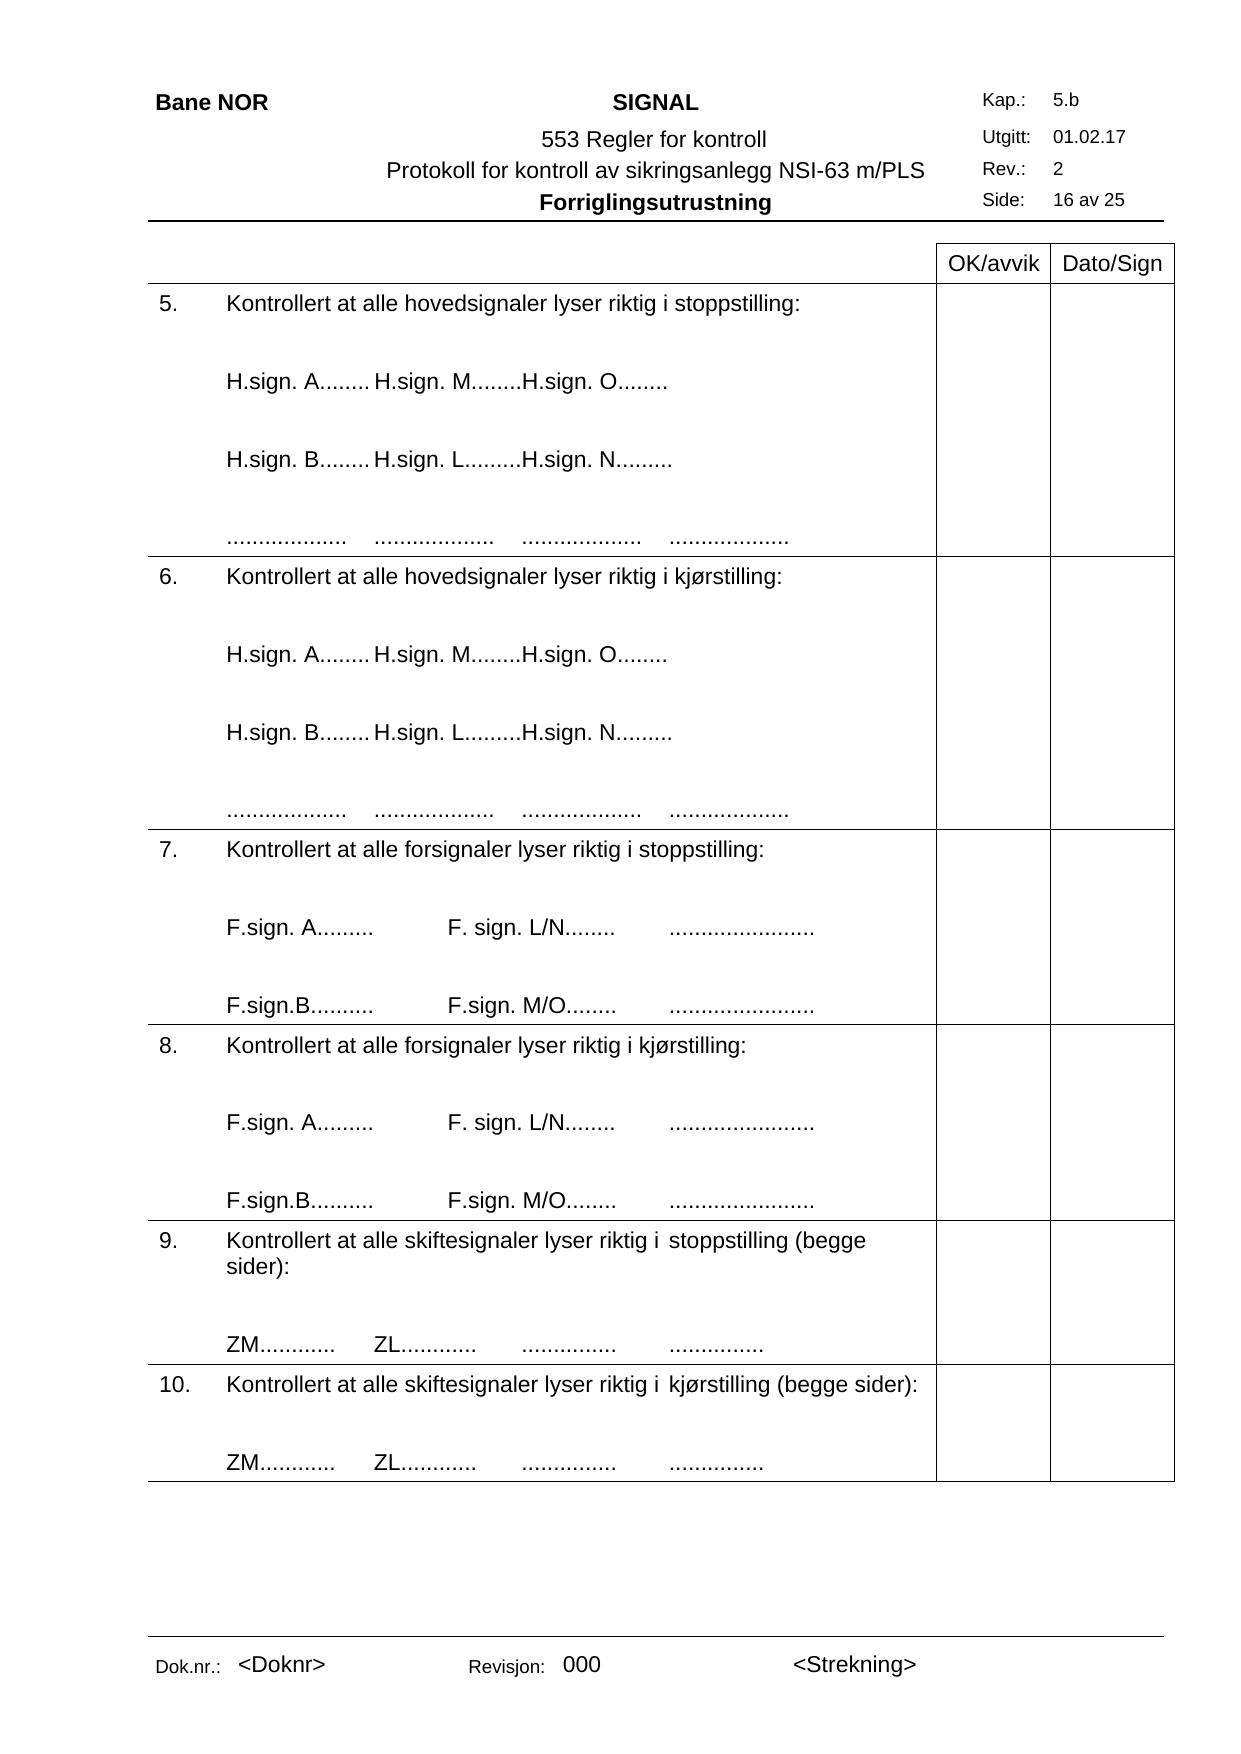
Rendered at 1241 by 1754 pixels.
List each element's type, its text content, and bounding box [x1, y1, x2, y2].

table_cell [937, 1365, 1050, 1481]
table_cell Kontrollert at alle forsignaler lyser riktig i stoppstilling: F.sign. A......... F. sign. L/N........ ....................... F.sign.B.......... F.sign. M/O........ ....................... [215, 830, 936, 1024]
table_cell 6. [148, 557, 215, 829]
table_cell [1051, 1025, 1174, 1219]
table_cell 8. [148, 1025, 215, 1219]
table_cell [937, 830, 1050, 1024]
table_cell Kontrollert at alle forsignaler lyser riktig i kjørstilling: F.sign. A......... F. sign. L/N........ ....................... F.sign.B.......... F.sign. M/O........ ....................... [215, 1025, 936, 1219]
table_cell [937, 1025, 1050, 1219]
table_cell [937, 557, 1050, 829]
table_cell [1051, 1221, 1174, 1363]
table_cell 9. [148, 1221, 215, 1363]
table_cell [1051, 557, 1174, 829]
table_cell 5. [148, 284, 215, 556]
table_cell [1051, 830, 1174, 1024]
table_cell [937, 284, 1050, 556]
table_header Dato/Sign [1051, 244, 1174, 283]
table_header OK/avvik [937, 244, 1050, 283]
table_header [215, 243, 936, 283]
table_cell Kontrollert at alle skiftesignaler lyser riktig i stoppstilling (begge sider): ZM............ ZL............ ............... ............... [215, 1221, 936, 1363]
table_cell [1051, 284, 1174, 556]
table_cell Kontrollert at alle hovedsignaler lyser riktig i kjørstilling: H.sign. A........ H.sign. M........H.sign. O........ H.sign. B........ H.sign. L.........H.sign. N......... ................... ................... ................... ................... [215, 557, 936, 829]
table_header [148, 243, 215, 283]
table_cell [937, 1221, 1050, 1363]
table_cell Kontrollert at alle skiftesignaler lyser riktig i kjørstilling (begge sider): ZM............ ZL............ ............... ............... [215, 1365, 936, 1481]
table_cell [1051, 1365, 1174, 1481]
table_cell 7. [148, 830, 215, 1024]
table_cell Kontrollert at alle hovedsignaler lyser riktig i stoppstilling: H.sign. A........ H.sign. M........H.sign. O........ H.sign. B........ H.sign. L.........H.sign. N......... ................... ................... ................... ................... [215, 284, 936, 556]
table_cell 10. [148, 1365, 215, 1481]
